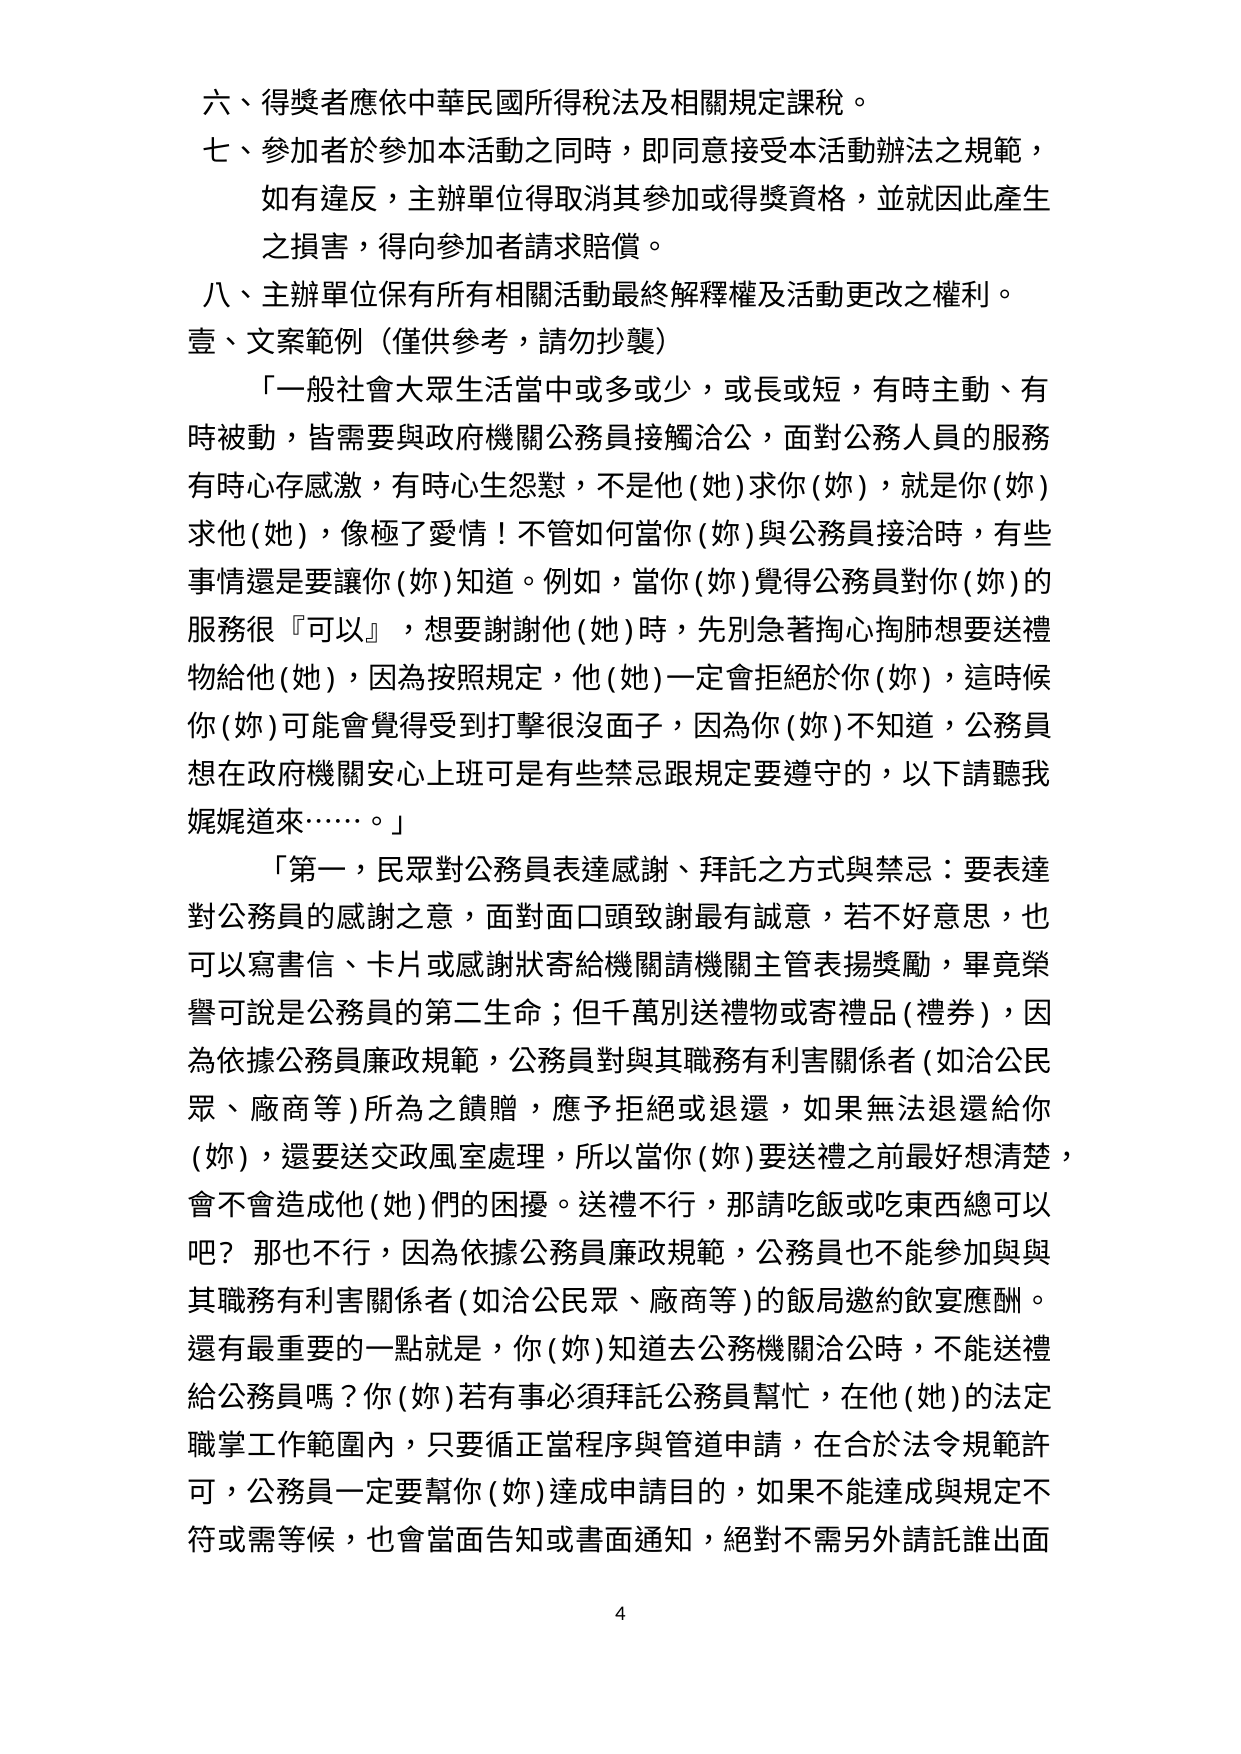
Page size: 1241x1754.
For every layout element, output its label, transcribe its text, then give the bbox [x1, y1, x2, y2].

text 「一般社會大眾生活當中或多或少，或長或短，有時主動、有時被動，皆需要與政府機關公務員接觸洽公，面對公務人員的服務有時心存感激，有時心生怨懟，不是他(她)求你(妳)，就是你(妳)求他(她)，像極了愛情！不管如何當你(妳)與公務員接洽時，有些事情還是要讓你(妳)知道。例如，當你(妳)覺得公務員對你(妳)的服務很『可以』，想要謝謝他(她)時，先別急著掏心掏肺想要送禮物給他(她)，因為按照規定，他(她)一定會拒絕於你(妳)，這時候你(妳)可能會覺得受到打擊很沒面子，因為你(妳)不知道，公務員想在政府機關安心上班可是有些禁忌跟規定要遵守的，以下請聽我娓娓道來……。」 [187, 362, 1053, 842]
list 參加者於參加本活動之同時，即同意接受本活動辦法之規範，如有違反，主辦單位得取消其參加或得獎資格，並就因此產生之損害，得向參加者請求賠償。 [202, 123, 1053, 267]
text 「第一，民眾對公務員表達感謝、拜託之方式與禁忌：要表達對公務員的感謝之意，面對面口頭致謝最有誠意，若不好意思，也可以寫書信、卡片或感謝狀寄給機關請機關主管表揚獎勵，畢竟榮譽可說是公務員的第二生命；但千萬別送禮物或寄禮品(禮券)，因為依據公務員廉政規範，公務員對與其職務有利害關係者(如洽公民眾、廠商等)所為之饋贈，應予拒絕或退還，如果無法退還給你(妳)，還要送交政風室處理，所以當你(妳)要送禮之前最好想清楚，會不會造成他(她)們的困擾。送禮不行，那請吃飯或吃東西總可以吧? 那也不行，因為依據公務員廉政規範，公務員也不能參加與與其職務有利害關係者(如洽公民眾、廠商等)的飯局邀約飲宴應酬。還有最重要的一點就是，你(妳)知道去公務機關洽公時，不能送禮給公務員嗎？你(妳)若有事必須拜託公務員幫忙，在他(她)的法定職掌工作範圍內，只要循正當程序與管道申請，在合於法令規範許可，公務員一定要幫你(妳)達成申請目的，如果不能達成與規定不符或需等候，也會當面告知或書面通知，絕對不需另外請託誰出面或送禮送紅包。當你(妳)因為想要快點達成申請目的，或與規定不符的申請希望有轉圜餘地，而送錢塞紅包給公務員時，你(妳)可能已經犯法觸犯了行賄罪，服務民眾洽辦公務是公務員的職責，提醒您千萬別送紅包給公務員，只要您提供好處給公務員，不只公務員有罪，您也犯法，花錢卻犯法，實在是得不償失。依據貪污治罪條例的不違背職務行賄罪，最高處三年以下有期徒刑。若有發現此類行為，歡迎您向廉政署檢舉，經法院判決有罪者，還可獲得最高新臺幣1,000萬元的獎金唷！☎ 廉政服務專線0800-286-586」，「當民眾對行政機關之申請案件遭公務員以不符合法令規定駁回時，民眾是可以有正當管道尋求行政救濟，而無須到處請託關說，此即訴願及行政訴訟程序」 [187, 842, 1053, 1560]
list 得獎者應依中華民國所得稅法及相關規定課稅。 [202, 75, 1053, 123]
list 文案範例（僅供參考，請勿抄襲） [187, 314, 1053, 362]
list 主辦單位保有所有相關活動最終解釋權及活動更改之權利。 [202, 267, 1053, 314]
